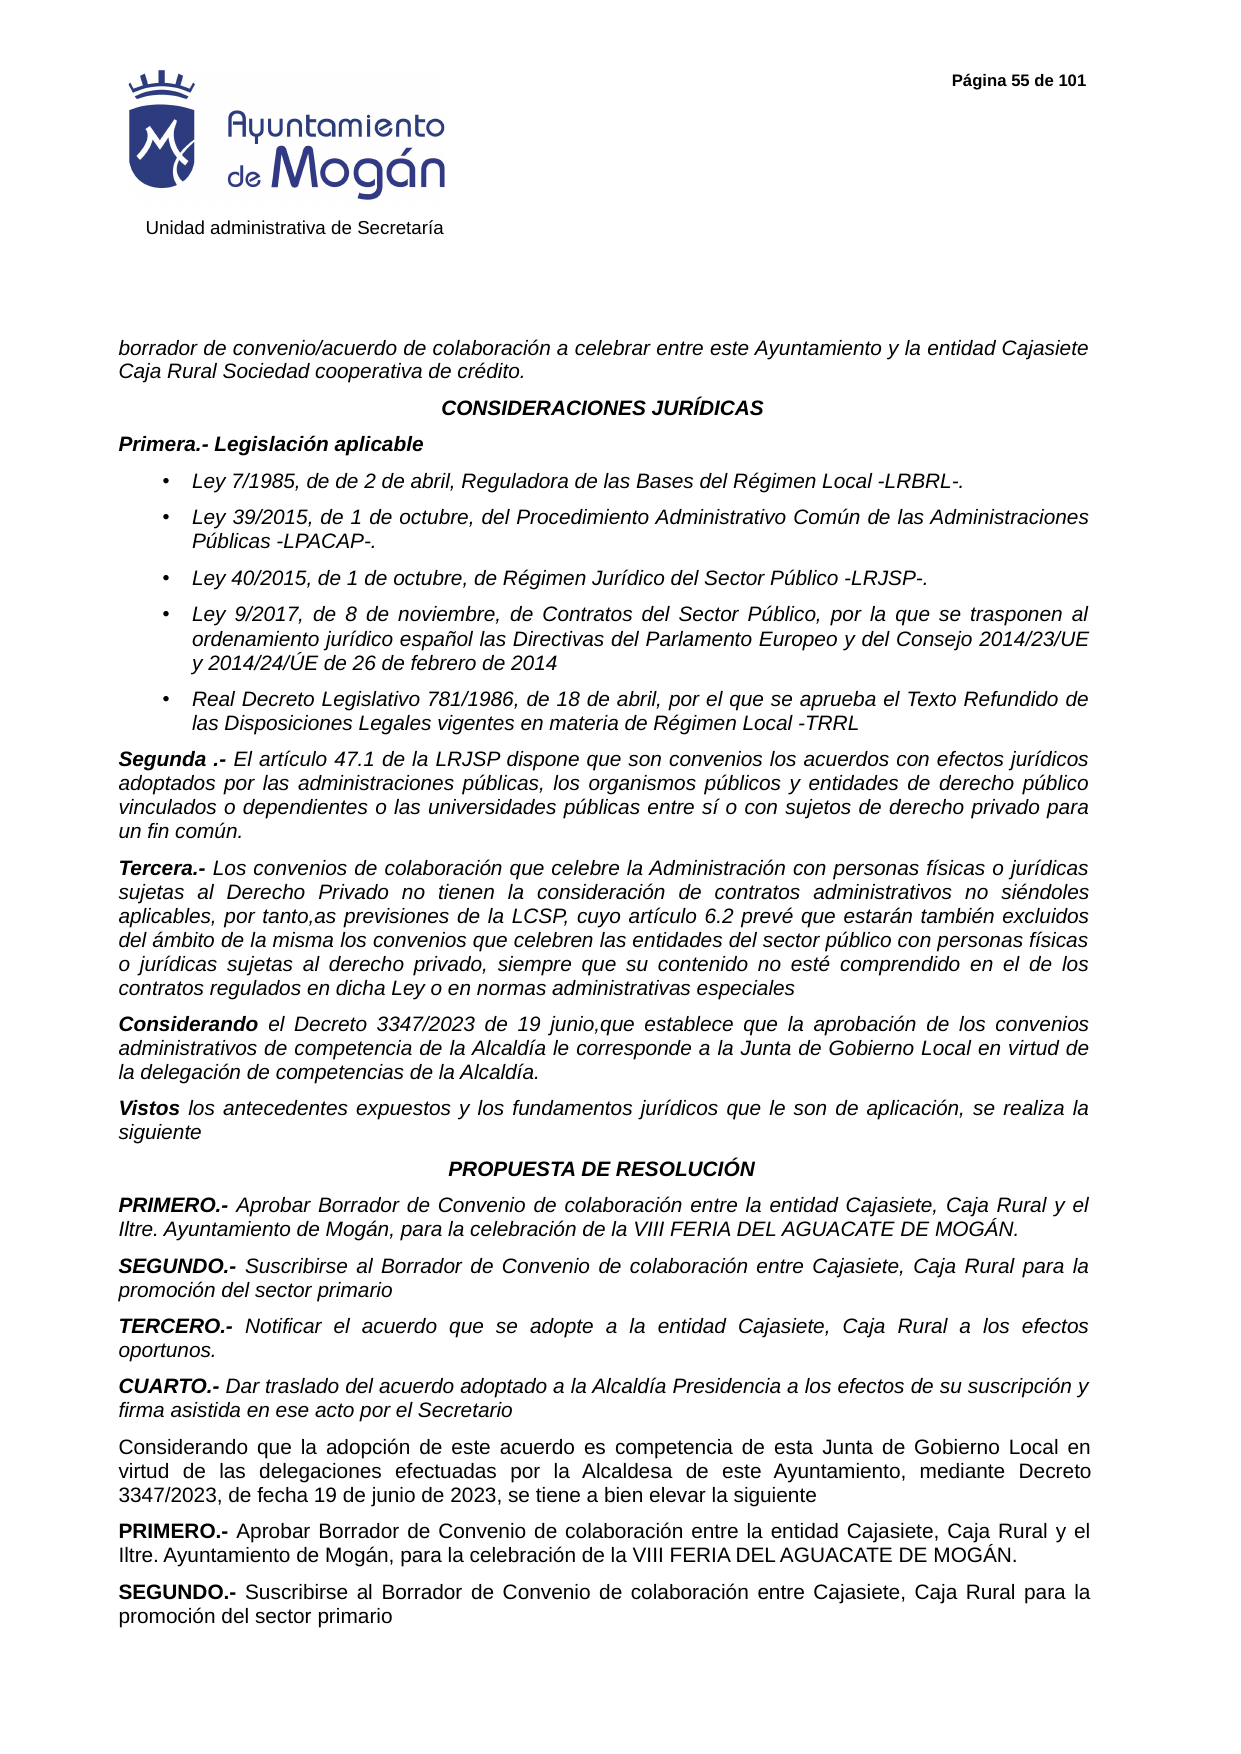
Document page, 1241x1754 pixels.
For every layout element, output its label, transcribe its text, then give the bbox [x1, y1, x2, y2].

text Considerando que la adopción de este acuerdo es competencia de esta Junta de Gobierno Local en virtud de las delegaciones efectuadas por la Alcaldesa de este Ayuntamiento, mediante Decreto 3347/2023, de fecha 19 de junio de 2023, se tiene a bien elevar la siguiente [118, 1435, 1092, 1507]
text borrador de convenio/acuerdo de colaboración a celebrar entre este Ayuntamiento y la entidad Cajasiete Caja Rural Sociedad cooperativa de crédito. [118, 335, 1092, 383]
text CUARTO.- Dar traslado del acuerdo adoptado a la Alcaldía Presidencia a los efectos de su suscripción y firma asistida en ese acto por el Secretario [118, 1374, 1092, 1422]
list Ley 9/2017, de 8 de noviembre, de Contratos del Sector Público, por la que se trasponen al ordenamiento jurídico español las Directivas del Parlamento Europeo y del Consejo 2014/23/UE y 2014/24/ÚE de 26 de febrero de 2014 [162, 602, 1092, 674]
text PRIMERO.- Aprobar Borrador de Convenio de colaboración entre la entidad Cajasiete, Caja Rural y el Iltre. Ayuntamiento de Mogán, para la celebración de la VIII FERIA DEL AGUACATE DE MOGÁN. [118, 1519, 1092, 1567]
text Segunda .- El artículo 47.1 de la LRJSP dispone que son convenios los acuerdos con efectos jurídicos adoptados por las administraciones públicas, los organismos públicos y entidades de derecho público vinculados o dependientes o las universidades públicas entre sí o con sujetos de derecho privado para un fin común. [118, 747, 1092, 843]
text PROPUESTA DE RESOLUCIÓN [118, 1157, 1092, 1181]
text Primera.- Legislación aplicable [118, 432, 1092, 456]
text TERCERO.- Notificar el acuerdo que se adopte a la entidad Cajasiete, Caja Rural a los efectos oportunos. [118, 1314, 1092, 1362]
text CONSIDERACIONES JURÍDICAS [118, 396, 1092, 420]
list Ley 39/2015, de 1 de octubre, del Procedimiento Administrativo Común de las Administraciones Públicas -LPACAP-. [162, 505, 1092, 553]
text SEGUNDO.- Suscribirse al Borrador de Convenio de colaboración entre Cajasiete, Caja Rural para la promoción del sector primario [118, 1253, 1092, 1301]
text Considerando el Decreto 3347/2023 de 19 junio,que establece que la aprobación de los convenios administrativos de competencia de la Alcaldía le corresponde a la Junta de Gobierno Local en virtud de la delegación de competencias de la Alcaldía. [118, 1012, 1092, 1084]
list Ley 7/1985, de de 2 de abril, Reguladora de las Bases del Régimen Local -LRBRL-. [162, 469, 1092, 493]
list Ley 40/2015, de 1 de octubre, de Régimen Jurídico del Sector Público -LRJSP-. [162, 566, 1092, 590]
list Real Decreto Legislativo 781/1986, de 18 de abril, por el que se aprueba el Texto Refundido de las Disposiciones Legales vigentes en materia de Régimen Local -TRRL [162, 687, 1092, 735]
text PRIMERO.- Aprobar Borrador de Convenio de colaboración entre la entidad Cajasiete, Caja Rural y el Iltre. Ayuntamiento de Mogán, para la celebración de la VIII FERIA DEL AGUACATE DE MOGÁN. [118, 1193, 1092, 1241]
text Tercera.- Los convenios de colaboración que celebre la Administración con personas físicas o jurídicas sujetas al Derecho Privado no tienen la consideración de contratos administrativos no siéndoles aplicables, por tanto,as previsiones de la LCSP, cuyo artículo 6.2 prevé que estarán también excluidos del ámbito de la misma los convenios que celebren las entidades del sector público con personas físicas o jurídicas sujetas al derecho privado, siempre que su contenido no esté comprendido en el de los contratos regulados en dicha Ley o en normas administrativas especiales [118, 856, 1092, 999]
text Vistos los antecedentes expuestos y los fundamentos jurídicos que le son de aplicación, se realiza la siguiente [118, 1096, 1092, 1144]
text SEGUNDO.- Suscribirse al Borrador de Convenio de colaboración entre Cajasiete, Caja Rural para la promoción del sector primario [118, 1579, 1092, 1627]
picture [128, 70, 445, 206]
